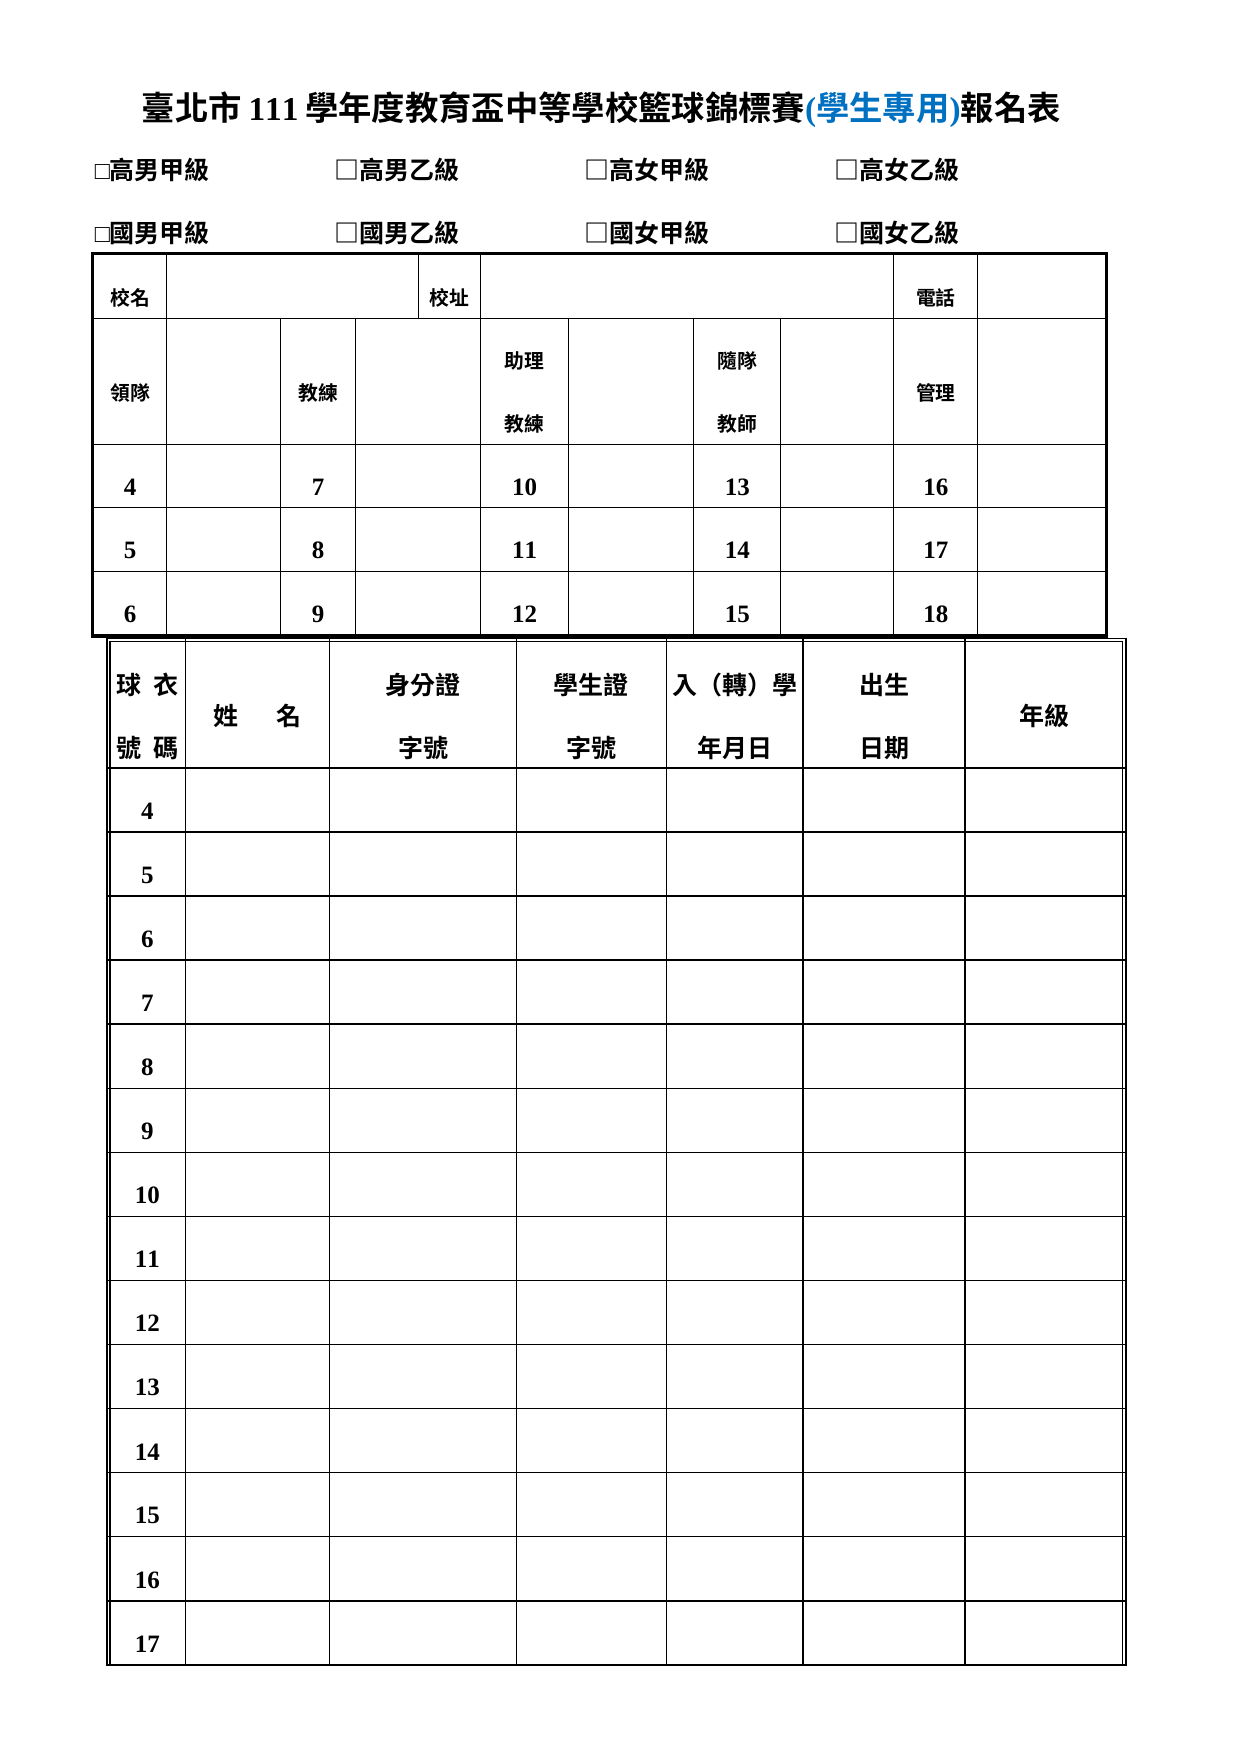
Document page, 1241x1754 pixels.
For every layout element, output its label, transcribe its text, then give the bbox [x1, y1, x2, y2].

table_cell 13 [111, 1345, 185, 1408]
table_cell [978, 508, 1105, 571]
table_cell 12 [481, 572, 568, 634]
table_header 球 衣 號 碼 [111, 642, 185, 767]
table_cell 4 [111, 769, 185, 831]
table_cell [517, 1025, 666, 1087]
table_cell 9 [111, 1089, 185, 1151]
table_cell 10 [111, 1153, 185, 1216]
table_cell [517, 1602, 666, 1664]
table_cell [356, 445, 480, 507]
table_cell [517, 1473, 666, 1536]
table_cell [667, 769, 802, 831]
table_cell [667, 961, 802, 1023]
table_cell [569, 508, 693, 571]
table_cell [804, 1409, 964, 1472]
table_cell [804, 897, 964, 959]
table_cell [804, 1473, 964, 1536]
table_cell 12 [111, 1281, 185, 1344]
table_cell [330, 1537, 516, 1600]
table_cell [966, 1537, 1122, 1600]
table_cell [517, 897, 666, 959]
table_cell [804, 1025, 964, 1087]
table_cell 領隊 [94, 319, 166, 444]
table_header 身分證 字號 [330, 642, 516, 767]
table_cell [966, 1473, 1122, 1536]
table_cell [781, 445, 893, 507]
table_cell [667, 1537, 802, 1600]
table_cell 16 [111, 1537, 185, 1600]
table_cell [330, 1025, 516, 1087]
table_cell [517, 1089, 666, 1151]
table_cell 助理 教練 [481, 319, 568, 444]
table_header 姓 名 [186, 642, 329, 767]
table_header 年級 [966, 642, 1122, 767]
table_cell 17 [111, 1602, 185, 1664]
table_cell [330, 1217, 516, 1279]
table_cell [667, 1281, 802, 1344]
table_cell [330, 1409, 516, 1472]
table_cell [804, 1217, 964, 1279]
table_cell [517, 1153, 666, 1216]
table_cell [667, 1153, 802, 1216]
table_cell 6 [94, 572, 166, 634]
table_cell 8 [111, 1025, 185, 1087]
table_cell [978, 319, 1105, 444]
table_cell [186, 1025, 329, 1087]
table_cell 7 [111, 961, 185, 1023]
table_cell [167, 508, 280, 571]
table_cell 隨隊 教師 [694, 319, 780, 444]
table_cell [667, 1089, 802, 1151]
table_cell [517, 1217, 666, 1279]
table_header 學生證 字號 [517, 642, 666, 767]
table_cell [517, 961, 666, 1023]
table_cell [667, 1473, 802, 1536]
table_cell [517, 1537, 666, 1600]
table_cell [186, 1473, 329, 1536]
table_cell [804, 1281, 964, 1344]
table_cell [966, 961, 1122, 1023]
table_cell 14 [694, 508, 780, 571]
table_cell [569, 319, 693, 444]
table_cell [978, 572, 1105, 634]
table_cell 8 [281, 508, 355, 571]
table_cell 11 [111, 1217, 185, 1279]
table_cell [667, 833, 802, 895]
table_cell [667, 1409, 802, 1472]
table_header 校址 [419, 255, 480, 318]
table_cell [804, 833, 964, 895]
table_cell [966, 833, 1122, 895]
table_cell [330, 769, 516, 831]
table_cell [804, 1345, 964, 1408]
table_cell [966, 1153, 1122, 1216]
table_cell [667, 1217, 802, 1279]
table_cell [804, 1602, 964, 1664]
table_cell 14 [111, 1409, 185, 1472]
table_header 出生 日期 [804, 642, 964, 767]
table_cell [330, 833, 516, 895]
table_cell [186, 833, 329, 895]
table_cell [186, 1153, 329, 1216]
table_cell [966, 1602, 1122, 1664]
table_cell 5 [94, 508, 166, 571]
table_cell [804, 961, 964, 1023]
table_cell [517, 769, 666, 831]
table_cell [330, 1089, 516, 1151]
table_cell [330, 1281, 516, 1344]
table_cell [966, 1089, 1122, 1151]
table_cell [966, 769, 1122, 831]
table_cell [167, 319, 280, 444]
table_header [167, 255, 418, 318]
table_cell [667, 1345, 802, 1408]
table_cell [966, 1345, 1122, 1408]
table_cell [517, 1281, 666, 1344]
table_cell [330, 961, 516, 1023]
table_cell [667, 897, 802, 959]
text □國男甲級 □國男乙級 □國女甲級 □國女乙級 [35, 189, 1167, 252]
table_cell [569, 445, 693, 507]
table_cell [186, 1217, 329, 1279]
table_cell [978, 445, 1105, 507]
table_cell 17 [894, 508, 977, 571]
table_cell [167, 445, 280, 507]
table_cell 15 [111, 1473, 185, 1536]
table_cell [966, 1281, 1122, 1344]
table_cell [966, 1025, 1122, 1087]
table_cell [186, 1537, 329, 1600]
table_header 入（轉）學 年月日 [667, 642, 802, 767]
table_cell [330, 897, 516, 959]
table_cell 6 [111, 897, 185, 959]
table_cell [186, 961, 329, 1023]
table_cell 5 [111, 833, 185, 895]
table_cell 教練 [281, 319, 355, 444]
table_cell 11 [481, 508, 568, 571]
table_cell [781, 319, 893, 444]
table_cell 管理 [894, 319, 977, 444]
table_cell [517, 1409, 666, 1472]
table_cell 10 [481, 445, 568, 507]
table_cell [186, 1089, 329, 1151]
table_cell [186, 1345, 329, 1408]
table_cell [356, 319, 480, 444]
table_header [978, 255, 1105, 318]
table_cell [667, 1025, 802, 1087]
table_cell [330, 1345, 516, 1408]
table_cell [804, 1153, 964, 1216]
table_header [481, 255, 893, 318]
table_cell [186, 769, 329, 831]
table_cell [167, 572, 280, 634]
table_cell 7 [281, 445, 355, 507]
table_cell [186, 1409, 329, 1472]
table_cell [330, 1473, 516, 1536]
table_cell [569, 572, 693, 634]
table_cell 13 [694, 445, 780, 507]
table_cell [966, 897, 1122, 959]
table_cell [804, 1089, 964, 1151]
table_cell [781, 572, 893, 634]
table_cell 15 [694, 572, 780, 634]
table_header 電話 [894, 255, 977, 318]
table_cell [804, 1537, 964, 1600]
table_cell [186, 1281, 329, 1344]
table_cell [517, 1345, 666, 1408]
table_cell 16 [894, 445, 977, 507]
table_cell [330, 1153, 516, 1216]
table_cell [517, 833, 666, 895]
table_cell [186, 897, 329, 959]
table_cell 4 [94, 445, 166, 507]
text □高男甲級 □高男乙級 □高女甲級 □高女乙級 [35, 127, 1167, 189]
table_header 校名 [94, 255, 166, 318]
table_cell 9 [281, 572, 355, 634]
table_cell [330, 1602, 516, 1664]
table_cell [667, 1602, 802, 1664]
table_cell [781, 508, 893, 571]
text 臺北市111學年度教育盃中等學校籃球錦標賽(學生專用)報名表 [35, 64, 1167, 127]
table_cell [966, 1409, 1122, 1472]
table_cell [804, 769, 964, 831]
table_cell [356, 508, 480, 571]
table_cell 18 [894, 572, 977, 634]
table_cell [356, 572, 480, 634]
table_cell [186, 1602, 329, 1664]
table_cell [966, 1217, 1122, 1279]
